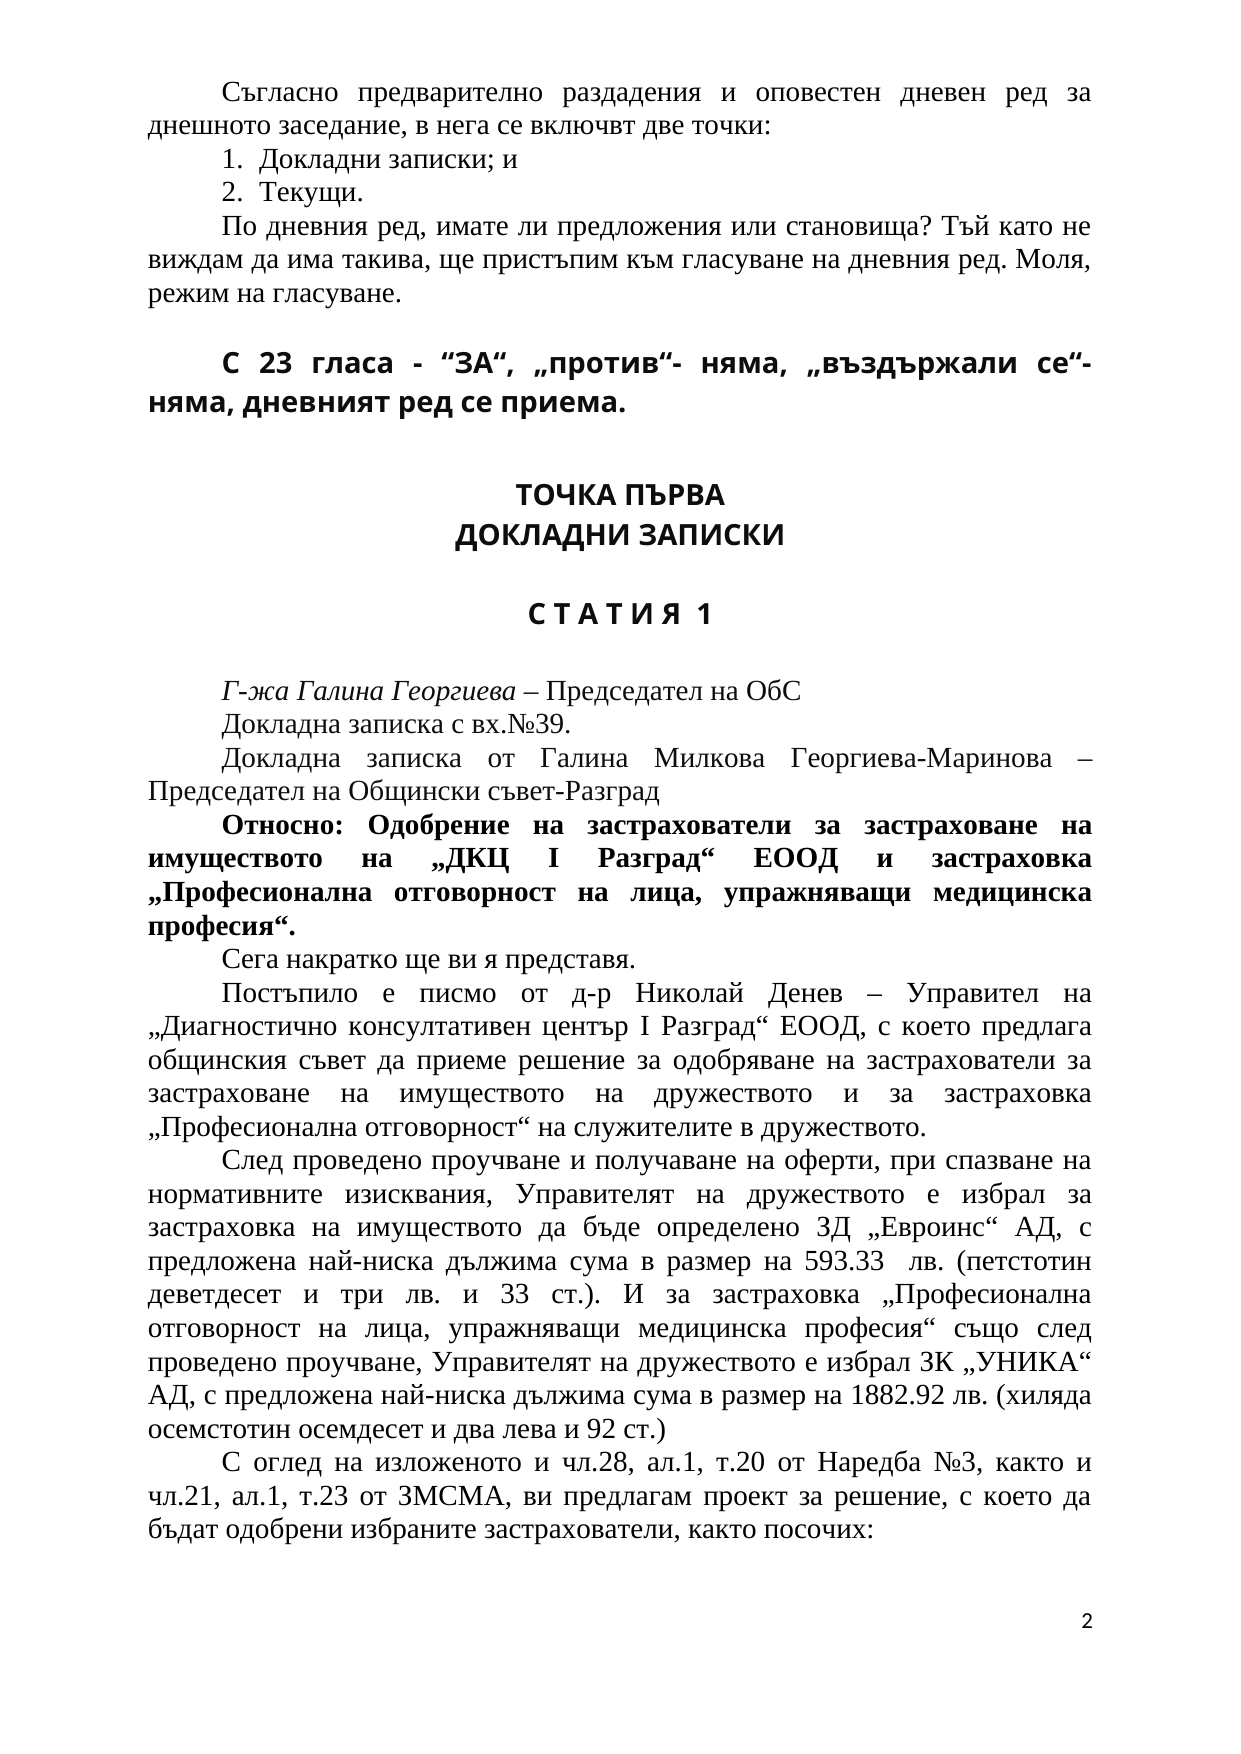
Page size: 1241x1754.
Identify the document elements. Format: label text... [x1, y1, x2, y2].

text Постъпило е писмо от д-р Николай Денев – Управител на „Диагностично консултативен център I Разград“ ЕООД, с което предлага общинския съвет да приеме решение за одобряване на застрахователи за застраховане на имуществото на дружеството и за застраховка „Професионална отговорност“ на служителите в дружеството. [148, 975, 1093, 1142]
text С оглед на изложеното и чл.28, ал.1, т.20 от Наредба №3, както и чл.21, ал.1, т.23 от ЗМСМА, ви предлагам проект за решение, с което да бъдат одобрени избраните застрахователи, както посочих: [148, 1444, 1093, 1545]
text Г-жа Галина Георгиева – Председател на ОбС [148, 673, 1093, 706]
text С 23 гласа - “ЗА“, „против“- няма, „въздържали се“- няма, дневният ред се приема. [148, 342, 1093, 421]
list Текущи. [221, 174, 1093, 208]
text ДОКЛАДНИ ЗАПИСКИ [148, 514, 1093, 554]
text ТОЧКА ПЪРВА [148, 474, 1093, 514]
text Докладна записка от Галина Милкова Георгиева-Маринова – Председател на Общински съвет-Разград [148, 740, 1093, 807]
text Съгласно предварително раздадения и оповестен дневен ред за днешното заседание, в нега се включвт две точки: [148, 74, 1093, 141]
text По дневния ред, имате ли предложения или становища? Тъй като не виждам да има такива, ще пристъпим към гласуване на дневния ред. Моля, режим на гласуване. [148, 208, 1093, 308]
text С Т А Т И Я 1 [148, 593, 1093, 633]
text Относно: Одобрение на застрахователи за застраховане на имуществото на „ДКЦ I Разград“ ЕООД и застраховка „Професионална отговорност на лица, упражняващи медицинска професия“. [148, 807, 1093, 941]
text След проведено проучване и получаване на оферти, при спазване на нормативните изисквания, Управителят на дружеството е избрал за застраховка на имуществото да бъде определено ЗД „Евроинс“ АД, с предложена най-ниска дължима сума в размер на 593.33 лв. (петстотин деветдесет и три лв. и 33 ст.). И за застраховка „Професионална отговорност на лица, упражняващи медицинска професия“ също след проведено проучване, Управителят на дружеството е избрал ЗК „УНИКА“ АД, с предложена най-ниска дължима сума в размер на 1882.92 лв. (хиляда осемстотин осемдесет и два лева и 92 ст.) [148, 1142, 1093, 1444]
text Сега накратко ще ви я представя. [148, 941, 1093, 975]
text Докладна записка с вх.№39. [148, 706, 1093, 740]
list Докладни записки; и [221, 141, 1093, 174]
